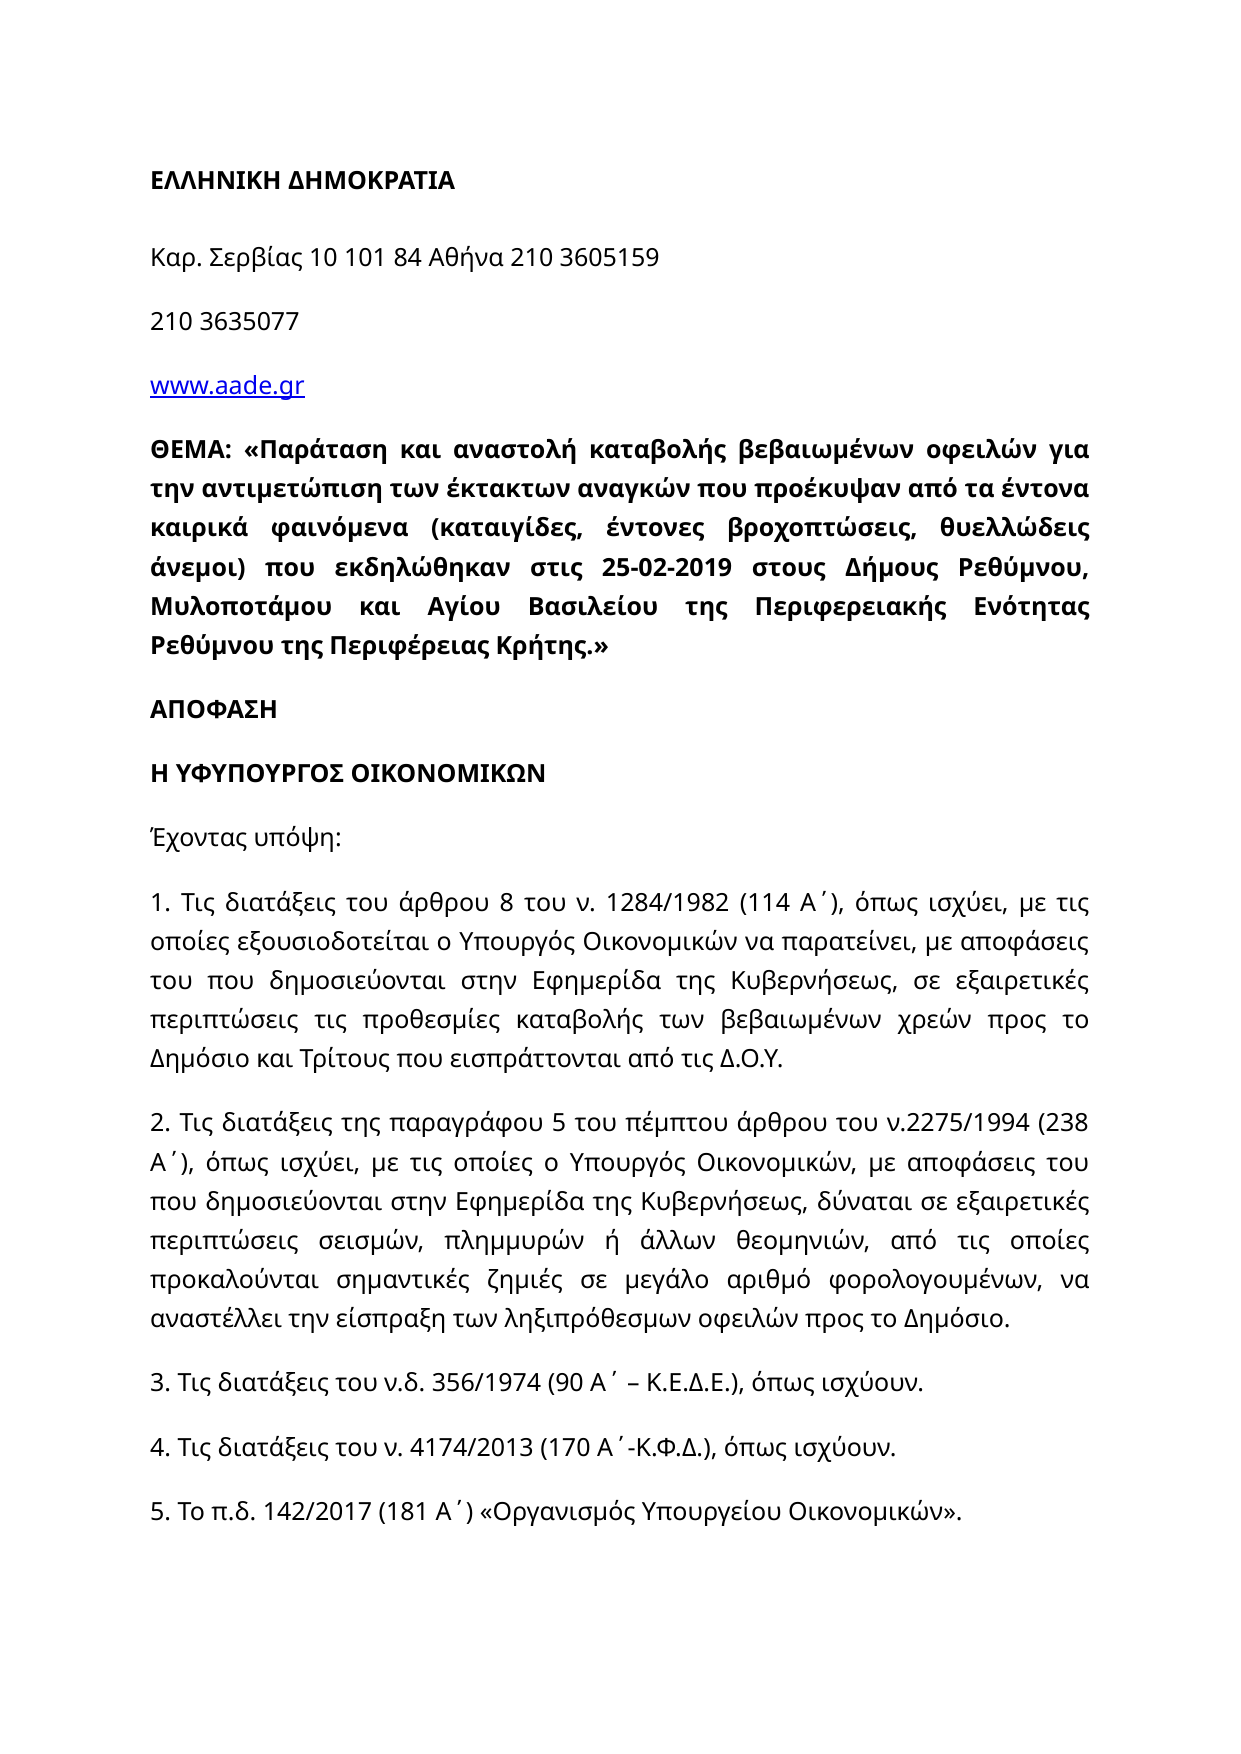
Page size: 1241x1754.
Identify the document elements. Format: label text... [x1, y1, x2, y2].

title ΕΛΛΗΝΙΚΗ ΔΗΜΟΚΡΑΤΙΑ [150, 162, 1090, 197]
text 5. Το π.δ. 142/2017 (181 Α΄) «Οργανισμός Υπουργείου Οικονομικών». [150, 1493, 1090, 1527]
text 3. Τις διατάξεις του ν.δ. 356/1974 (90 Α΄ – Κ.Ε.Δ.Ε.), όπως ισχύουν. [150, 1365, 1090, 1399]
text www.aade.gr [150, 367, 1090, 402]
text 210 3635077 [150, 303, 1090, 337]
text Έχοντας υπόψη: [150, 820, 1090, 854]
text Καρ. Σερβίας 10 101 84 Αθήνα 210 3605159 [150, 239, 1090, 273]
text ΑΠΟΦΑΣΗ [150, 692, 1090, 726]
text 2. Τις διατάξεις της παραγράφου 5 του πέμπτου άρθρου του ν.2275/1994 (238 Α΄), όπως ισχύει, με τις οποίες ο Υπουργός Οικονομικών, με αποφάσεις του που δημοσιεύονται στην Εφημερίδα της Κυβερνήσεως, δύναται σε εξαιρετικές περιπτώσεις σεισμών, πλημμυρών ή άλλων θεομηνιών, από τις οποίες προκαλούνται σημαντικές ζημιές σε μεγάλο αριθμό φορολογουμένων, να αναστέλλει την είσπραξη των ληξιπρόθεσμων οφειλών προς το Δημόσιο. [150, 1105, 1090, 1335]
text ΘΕΜΑ: «Παράταση και αναστολή καταβολής βεβαιωμένων οφειλών για την αντιμετώπιση των έκτακτων αναγκών που προέκυψαν από τα έντονα καιρικά φαινόμενα (καταιγίδες, έντονες βροχοπτώσεις, θυελλώδεις άνεμοι) που εκδηλώθηκαν στις 25-02-2019 στους Δήμους Ρεθύμνου, Μυλοποτάμου και Αγίου Βασιλείου της Περιφερειακής Ενότητας Ρεθύμνου της Περιφέρειας Κρήτης.» [150, 432, 1090, 662]
text 4. Τις διατάξεις του ν. 4174/2013 (170 Α΄-Κ.Φ.Δ.), όπως ισχύουν. [150, 1429, 1090, 1463]
text 1. Τις διατάξεις του άρθρου 8 του ν. 1284/1982 (114 Α΄), όπως ισχύει, με τις οποίες εξουσιοδοτείται ο Υπουργός Οικονομικών να παρατείνει, με αποφάσεις του που δημοσιεύονται στην Εφημερίδα της Κυβερνήσεως, σε εξαιρετικές περιπτώσεις τις προθεσμίες καταβολής των βεβαιωμένων χρεών προς το Δημόσιο και Τρίτους που εισπράττονται από τις Δ.Ο.Υ. [150, 884, 1090, 1075]
text Η ΥΦΥΠΟΥΡΓΟΣ ΟΙΚΟΝΟΜΙΚΩΝ [150, 756, 1090, 790]
